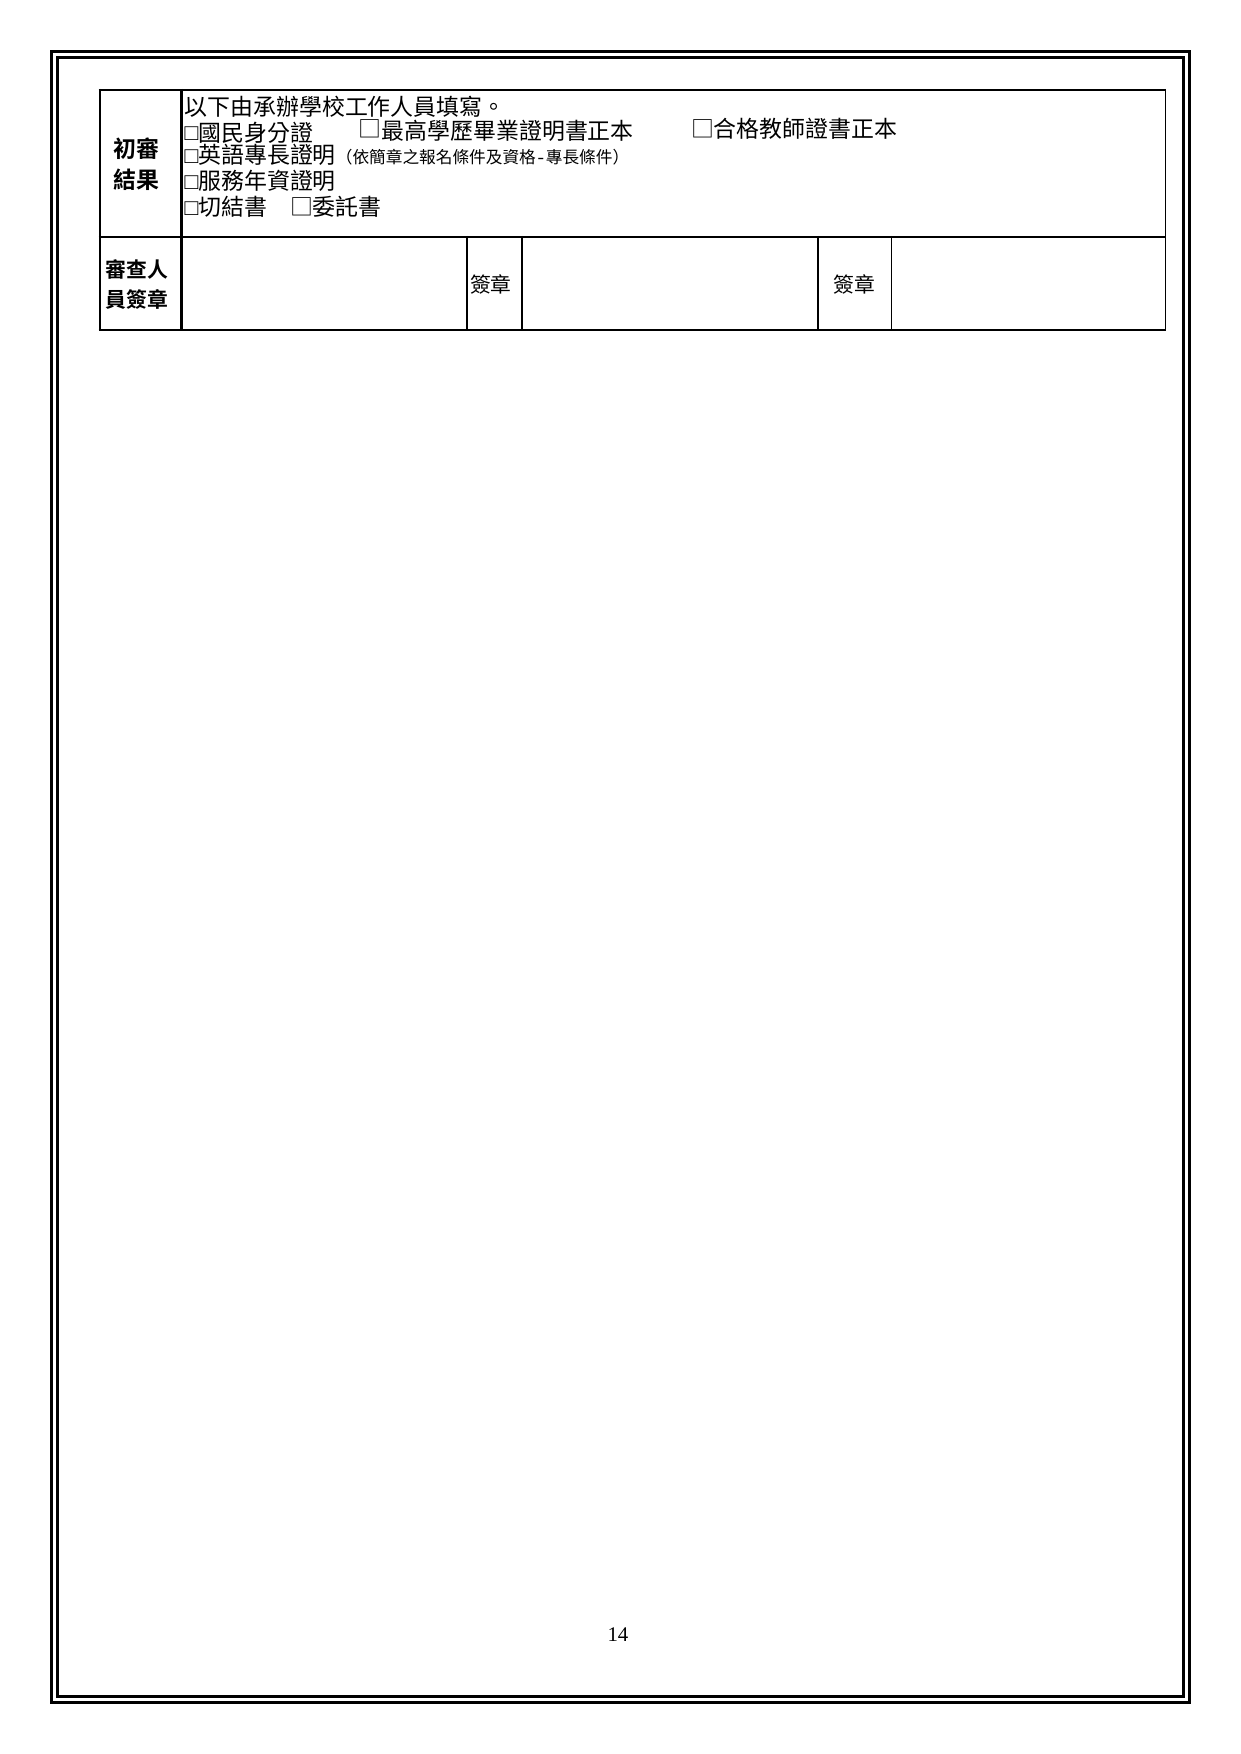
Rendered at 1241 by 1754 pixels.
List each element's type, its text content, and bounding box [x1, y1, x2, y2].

table_cell [523, 238, 817, 329]
table_cell [892, 238, 1165, 329]
table_cell 簽章 [468, 238, 521, 329]
table_cell 簽章 [819, 238, 891, 329]
table_cell 初審 結果 [101, 91, 180, 236]
table_cell [183, 238, 466, 329]
table_cell 以下由承辦學校工作人員填寫。 □國民身分證 □最高學歷畢業證明書正本 □合格教師證書正本 □英語專長證明（依簡章之報名條件及資格-專長條件） □服務年資證明 □切結書 □委託書 [183, 91, 1165, 236]
table_cell 審查人員簽章 [101, 238, 180, 329]
